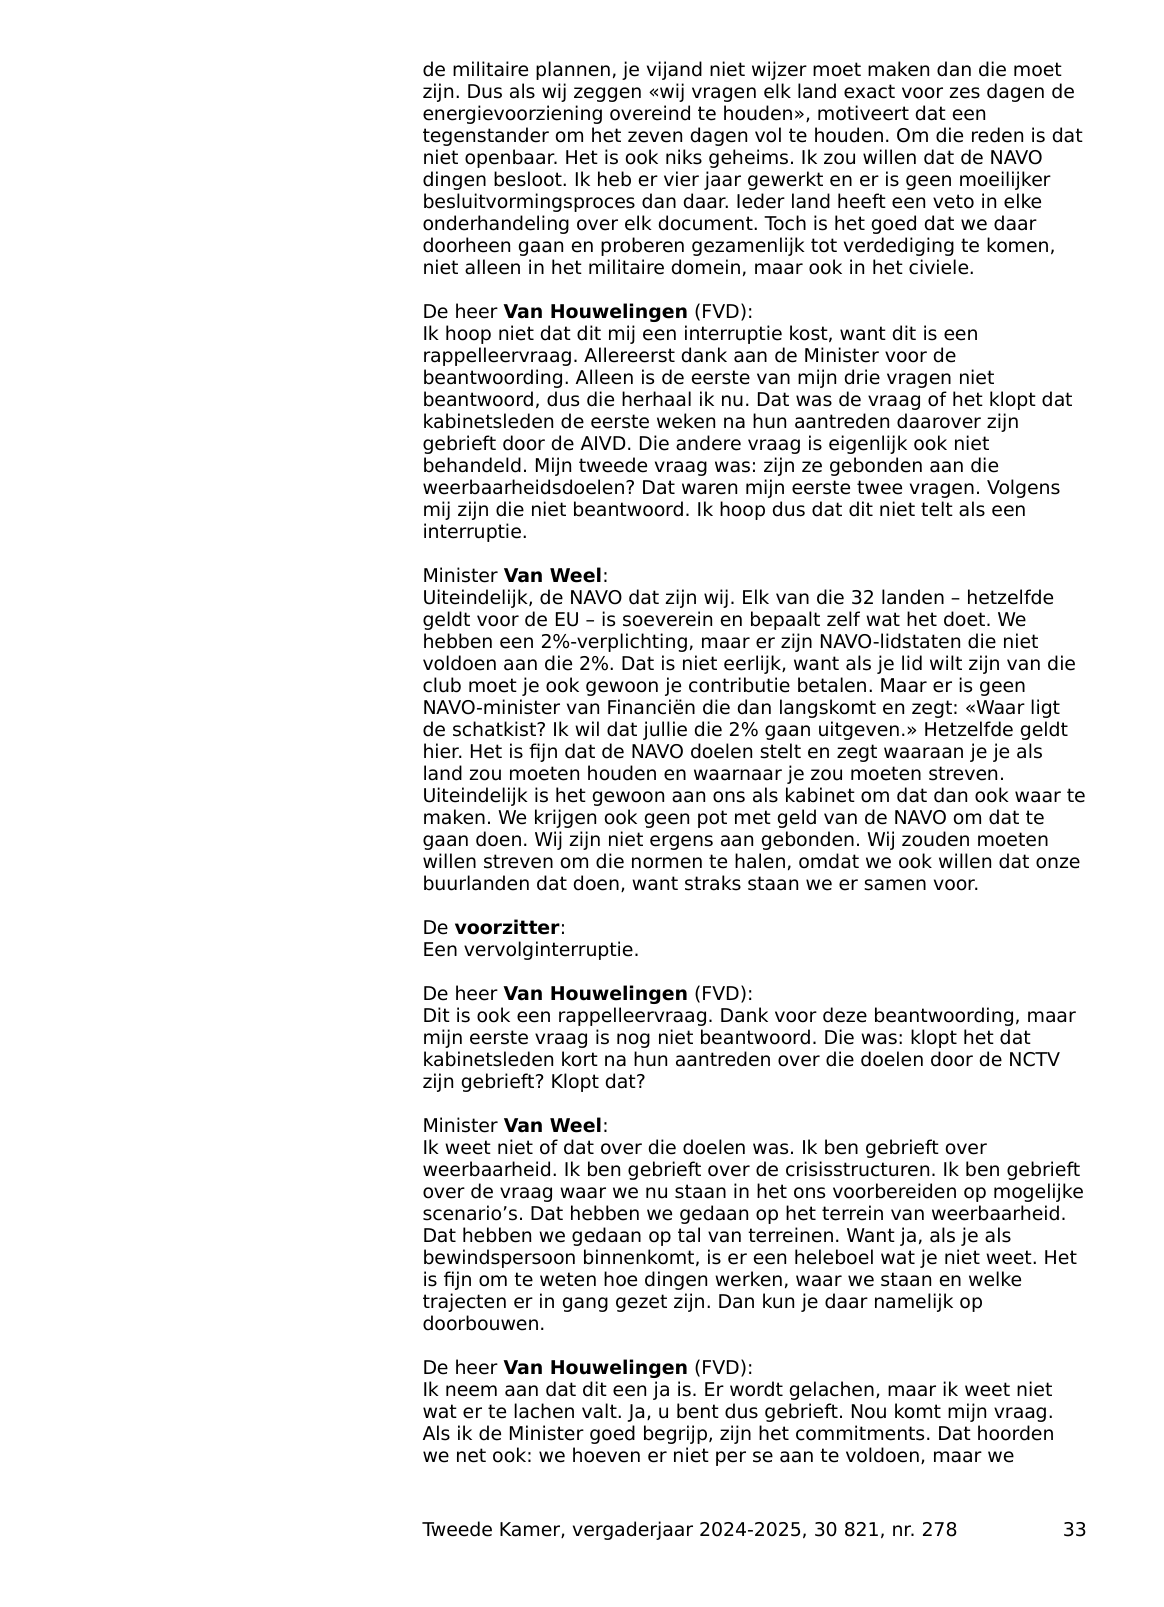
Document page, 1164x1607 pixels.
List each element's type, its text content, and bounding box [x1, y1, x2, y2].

text Ik hoop niet dat dit mij een interruptie kost, want dit is een rappelleervraag. Allereerst dank aan de Minister voor de beantwoording. Alleen is de eerste van mijn drie vragen niet beantwoord, dus die herhaal ik nu. Dat was de vraag of het klopt dat kabinetsleden de eerste weken na hun aantreden daarover zijn gebrieft door de AIVD. Die andere vraag is eigenlijk ook niet behandeld. Mijn tweede vraag was: zijn ze gebonden aan die weerbaarheidsdoelen? Dat waren mijn eerste twee vragen. Volgens mij zijn die niet beantwoord. Ik hoop dus dat dit niet telt als een interruptie. [422, 323, 1087, 543]
text De heer Van Houwelingen (FVD): [422, 983, 1087, 1005]
text De heer Van Houwelingen (FVD): [422, 301, 1087, 323]
text Ik weet niet of dat over die doelen was. Ik ben gebrieft over weerbaarheid. Ik ben gebrieft over de crisisstructuren. Ik ben gebrieft over de vraag waar we nu staan in het ons voorbereiden op mogelijke scenario’s. Dat hebben we gedaan op het terrein van weerbaarheid. Dat hebben we gedaan op tal van terreinen. Want ja, als je als bewindspersoon binnenkomt, is er een heleboel wat je niet weet. Het is fijn om te weten hoe dingen werken, waar we staan en welke trajecten er in gang gezet zijn. Dan kun je daar namelijk op doorbouwen. [422, 1137, 1087, 1335]
text Uiteindelijk, de NAVO dat zijn wij. Elk van die 32 landen – hetzelfde geldt voor de EU – is soeverein en bepaalt zelf wat het doet. We hebben een 2%-verplichting, maar er zijn NAVO-lidstaten die niet voldoen aan die 2%. Dat is niet eerlijk, want als je lid wilt zijn van die club moet je ook gewoon je contributie betalen. Maar er is geen NAVO-minister van Financiën die dan langskomt en zegt: «Waar ligt de schatkist? Ik wil dat jullie die 2% gaan uitgeven.» Hetzelfde geldt hier. Het is fijn dat de NAVO doelen stelt en zegt waaraan je je als land zou moeten houden en waarnaar je zou moeten streven. Uiteindelijk is het gewoon aan ons als kabinet om dat dan ook waar te maken. We krijgen ook geen pot met geld van de NAVO om dat te gaan doen. Wij zijn niet ergens aan gebonden. Wij zouden moeten willen streven om die normen te halen, omdat we ook willen dat onze buurlanden dat doen, want straks staan we er samen voor. [422, 587, 1087, 895]
text Ik neem aan dat dit een ja is. Er wordt gelachen, maar ik weet niet wat er te lachen valt. Ja, u bent dus gebrieft. Nou komt mijn vraag. Als ik de Minister goed begrijp, zijn het commitments. Dat hoorden we net ook: we hoeven er niet per se aan te voldoen, maar we [422, 1379, 1087, 1467]
text Dit is ook een rappelleervraag. Dank voor deze beantwoording, maar mijn eerste vraag is nog niet beantwoord. Die was: klopt het dat kabinetsleden kort na hun aantreden over die doelen door de NCTV zijn gebrieft? Klopt dat? [422, 1005, 1087, 1093]
text Minister Van Weel: [422, 1115, 1087, 1137]
text De heer Van Houwelingen (FVD): [422, 1357, 1087, 1379]
text De voorzitter: [422, 917, 1087, 939]
text de militaire plannen, je vijand niet wijzer moet maken dan die moet zijn. Dus als wij zeggen «wij vragen elk land exact voor zes dagen de energievoorziening overeind te houden», motiveert dat een tegenstander om het zeven dagen vol te houden. Om die reden is dat niet openbaar. Het is ook niks geheims. Ik zou willen dat de NAVO dingen besloot. Ik heb er vier jaar gewerkt en er is geen moeilijker besluitvormingsproces dan daar. Ieder land heeft een veto in elke onderhandeling over elk document. Toch is het goed dat we daar doorheen gaan en proberen gezamenlijk tot verdediging te komen, niet alleen in het militaire domein, maar ook in het civiele. [422, 59, 1087, 279]
text Minister Van Weel: [422, 565, 1087, 587]
text Een vervolginterruptie. [422, 939, 1087, 961]
